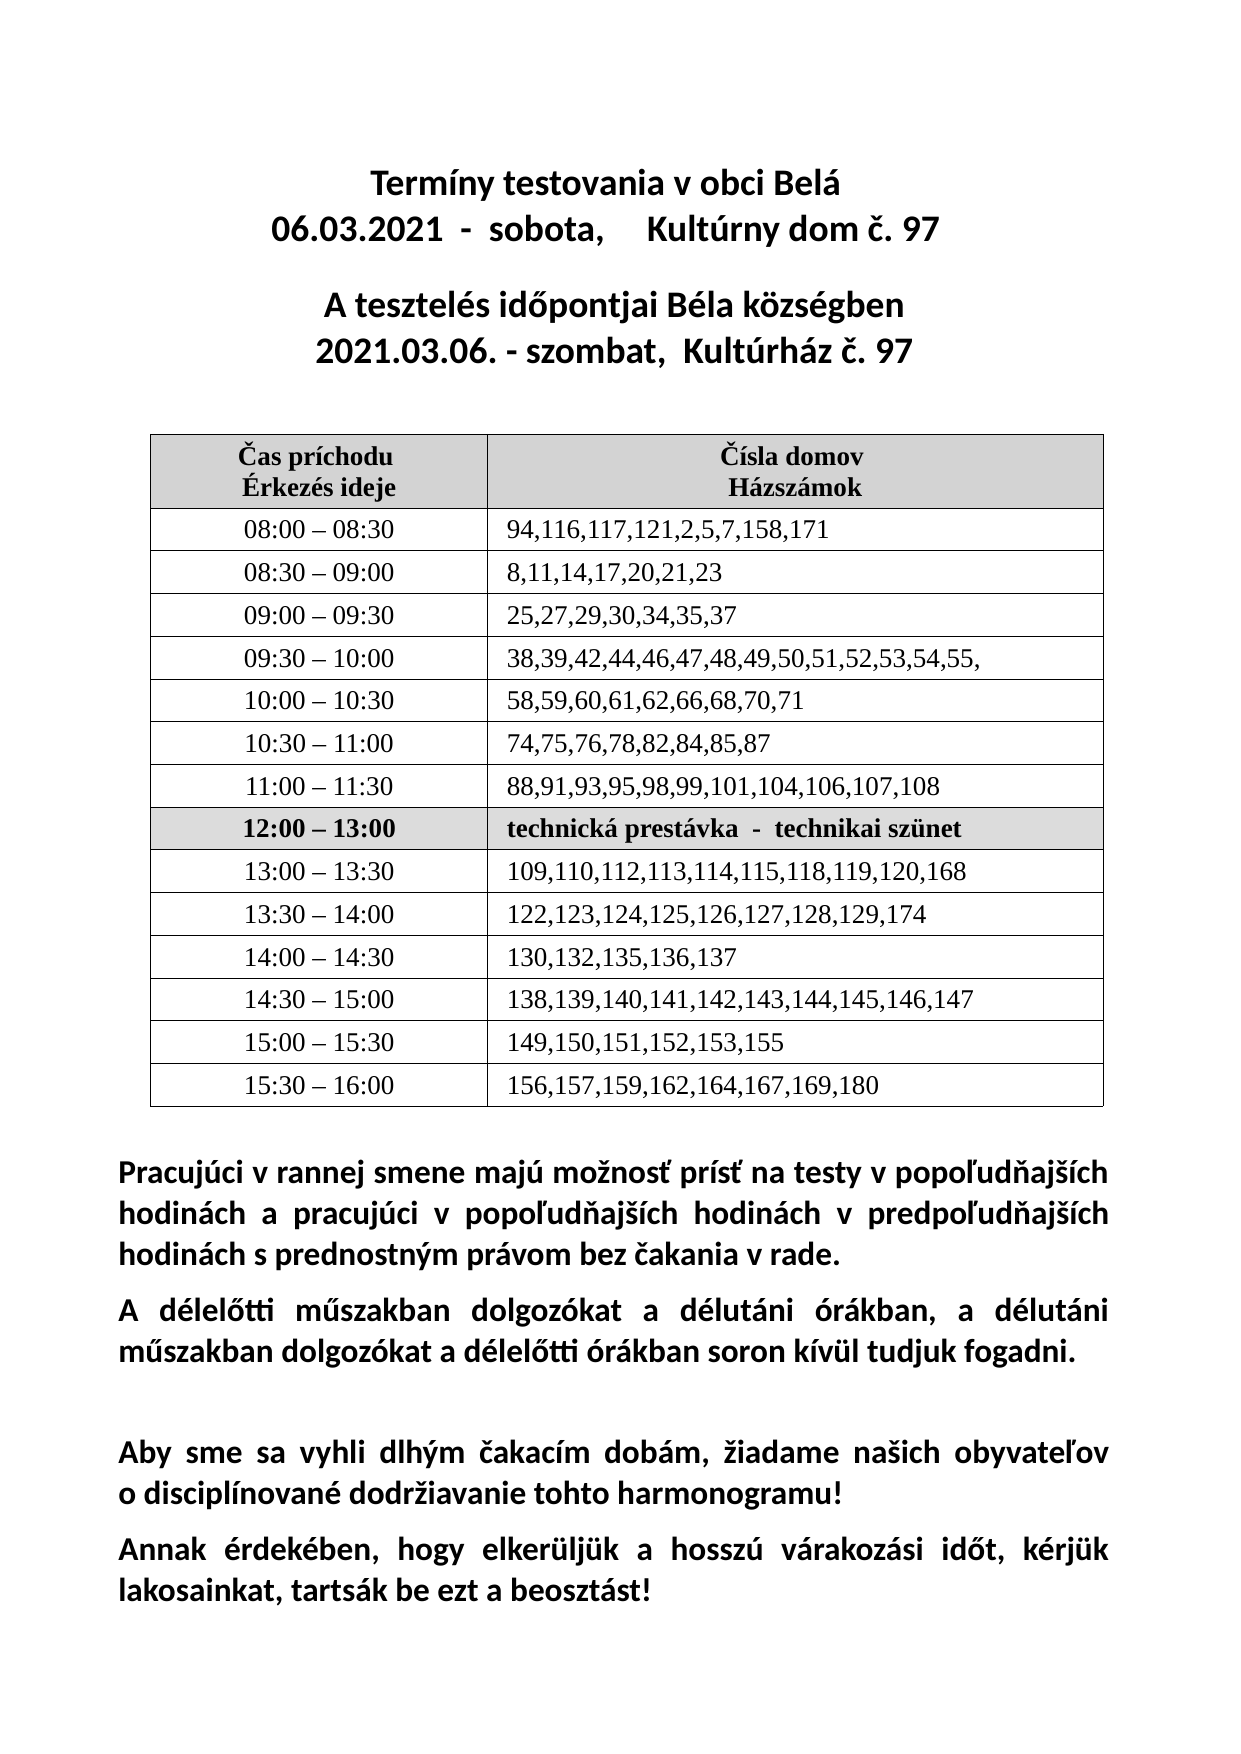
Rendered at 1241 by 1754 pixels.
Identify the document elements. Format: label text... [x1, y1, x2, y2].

table_cell 25,27,29,30,34,35,37 [488, 594, 1103, 636]
table_cell 12:00 – 13:00 [151, 808, 487, 849]
table_cell 15:00 – 15:30 [151, 1021, 487, 1063]
text Termíny testovania v obci Belá [118, 159, 1110, 205]
table_cell 15:30 – 16:00 [151, 1064, 487, 1106]
table_header Čas príchodu Érkezés ideje [151, 435, 487, 508]
table_cell technická prestávka - technikai szünet [488, 808, 1103, 849]
text 2021.03.06. - szombat, Kultúrház č. 97 [118, 327, 1110, 373]
table_cell 8,11,14,17,20,21,23 [488, 551, 1103, 593]
text Aby sme sa vyhli dlhým čakacím dobám, žiadame našich obyvateľov o disciplínované dodržiavanie tohto harmonogramu! [118, 1432, 1110, 1513]
table_cell 10:00 – 10:30 [151, 680, 487, 721]
table_cell 88,91,93,95,98,99,101,104,106,107,108 [488, 765, 1103, 807]
table_cell 130,132,135,136,137 [488, 936, 1103, 977]
table_cell 13:30 – 14:00 [151, 893, 487, 935]
table_cell 74,75,76,78,82,84,85,87 [488, 722, 1103, 764]
table_cell 58,59,60,61,62,66,68,70,71 [488, 680, 1103, 721]
table_cell 122,123,124,125,126,127,128,129,174 [488, 893, 1103, 935]
table_cell 14:30 – 15:00 [151, 979, 487, 1020]
table_cell 149,150,151,152,153,155 [488, 1021, 1103, 1063]
table_cell 94,116,117,121,2,5,7,158,171 [488, 509, 1103, 550]
text 06.03.2021 - sobota, Kultúrny dom č. 97 [118, 205, 1110, 251]
table_cell 13:00 – 13:30 [151, 850, 487, 892]
text A tesztelés időpontjai Béla községben [118, 281, 1110, 327]
table_cell 138,139,140,141,142,143,144,145,146,147 [488, 979, 1103, 1020]
table_cell 08:00 – 08:30 [151, 509, 487, 550]
table_cell 11:00 – 11:30 [151, 765, 487, 807]
table_cell 38,39,42,44,46,47,48,49,50,51,52,53,54,55, [488, 637, 1103, 678]
table_cell 09:30 – 10:00 [151, 637, 487, 678]
text Pracujúci v rannej smene majú možnosť prísť na testy v popoľudňajších hodinách a pracujúci v popoľudňajších hodinách v predpoľudňajších hodinách s prednostným právom bez čakania v rade. [118, 1152, 1110, 1274]
table_cell 10:30 – 11:00 [151, 722, 487, 764]
table_header Čísla domov Házszámok [488, 435, 1103, 508]
table_cell 09:00 – 09:30 [151, 594, 487, 636]
text Annak érdekében, hogy elkerüljük a hosszú várakozási időt, kérjük lakosainkat, tartsák be ezt a beosztást! [118, 1528, 1110, 1610]
table_cell 109,110,112,113,114,115,118,119,120,168 [488, 850, 1103, 892]
table_cell 156,157,159,162,164,167,169,180 [488, 1064, 1103, 1106]
text A délelőtti műszakban dolgozókat a délutáni órákban, a délutáni műszakban dolgozókat a délelőtti órákban soron kívül tudjuk fogadni. [118, 1289, 1110, 1371]
table_cell 14:00 – 14:30 [151, 936, 487, 977]
table_cell 08:30 – 09:00 [151, 551, 487, 593]
